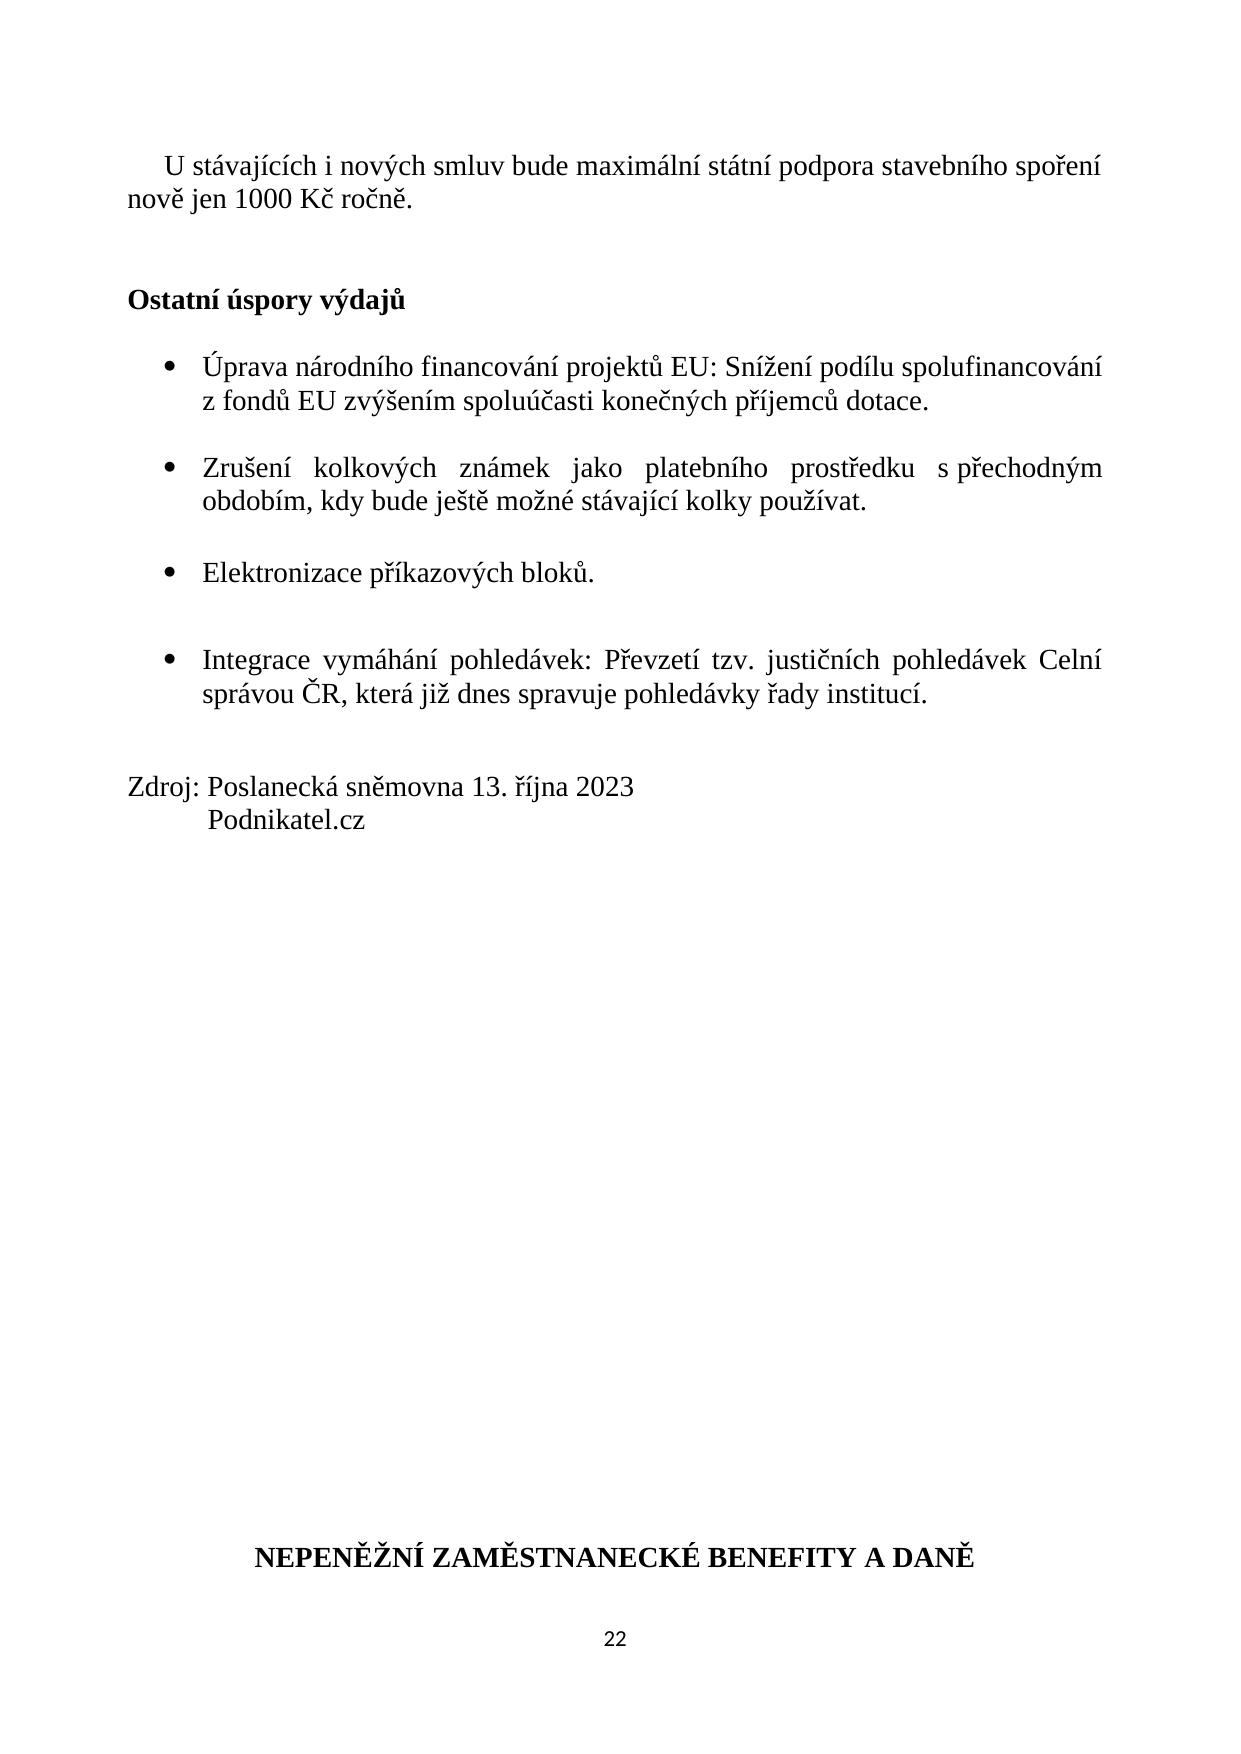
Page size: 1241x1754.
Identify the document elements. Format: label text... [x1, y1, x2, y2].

text NEPENĚŽNÍ ZAMĚSTNANECKÉ BENEFITY A DANĚ [127, 1540, 1103, 1574]
list Úprava národního financování projektů EU: Snížení podílu spolufinancování z fondů EU zvýšením spoluúčasti konečných příjemců dotace. [164, 349, 1103, 416]
text Podnikatel.cz [127, 802, 1103, 836]
list Zrušení kolkových známek jako platebního prostředku s přechodným obdobím, kdy bude ještě možné stávající kolky používat. [164, 450, 1103, 517]
text U stávajících i nových smluv bude maximální státní podpora stavebního spoření nově jen 1000 Kč ročně. [127, 148, 1103, 215]
text Zdroj: Poslanecká sněmovna 13. října 2023 [127, 769, 1103, 802]
text Ostatní úspory výdajů [127, 282, 1103, 316]
list Elektronizace příkazových bloků. [164, 556, 1103, 589]
list Integrace vymáhání pohledávek: Převzetí tzv. justičních pohledávek Celní správou ČR, která již dnes spravuje pohledávky řady institucí. [164, 642, 1103, 709]
